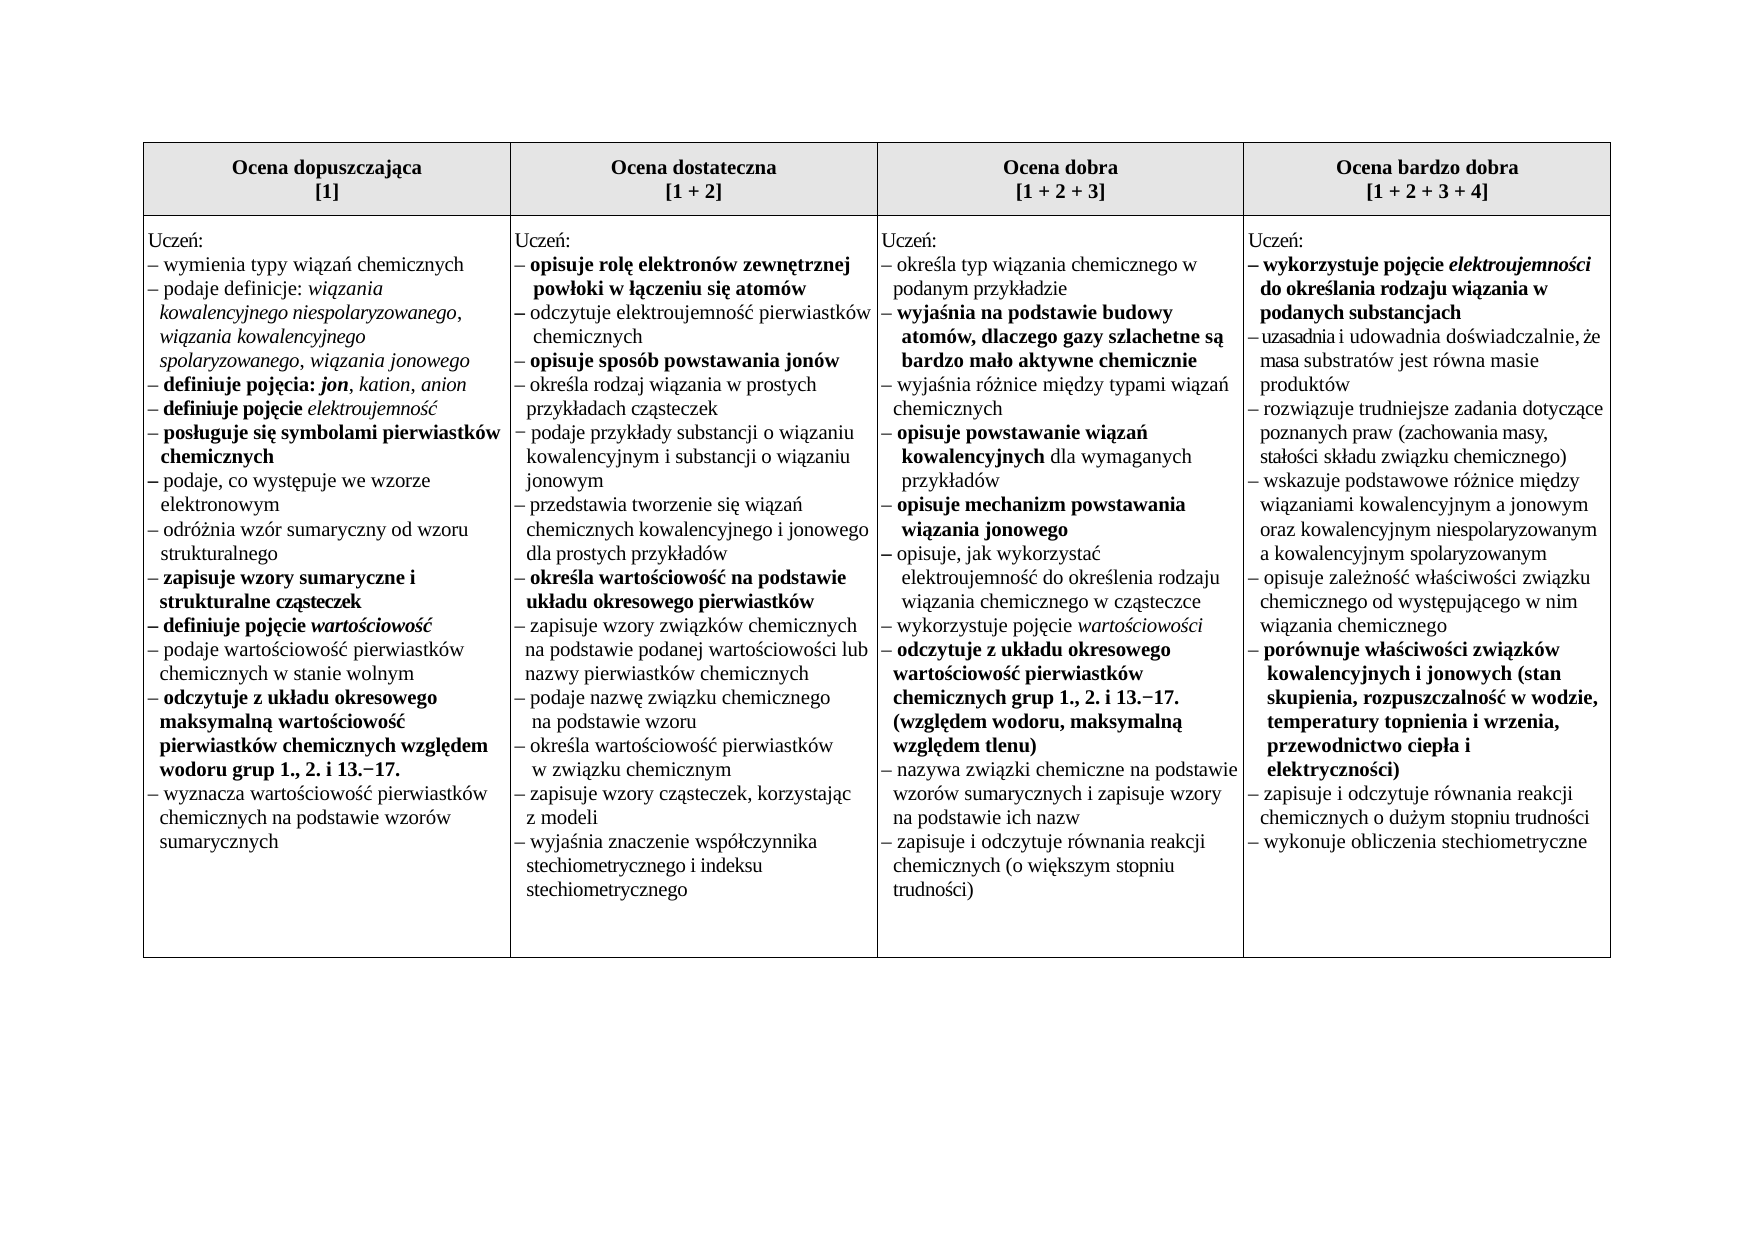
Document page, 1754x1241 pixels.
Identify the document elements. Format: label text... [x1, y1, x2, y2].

table_header Ocena dopuszczająca [1] [144, 143, 510, 215]
table_header Ocena bardzo dobra [1 + 2 + 3 + 4] [1244, 143, 1610, 215]
table_cell Uczeń: – wykorzystuje pojęcie elektroujemności do określania rodzaju wiązania w podanych substancjach – uzasadnia i udowadnia doświadczalnie, że masa substratów jest równa masie produktów – rozwiązuje trudniejsze zadania dotyczące poznanych praw (zachowania masy, stałości składu związku chemicznego) – wskazuje podstawowe różnice między wiązaniami kowalencyjnym a jonowym oraz kowalencyjnym niespolaryzowanym a kowalencyjnym spolaryzowanym – opisuje zależność właściwości związku chemicznego od występującego w nim wiązania chemicznego – porównuje właściwości związków kowalencyjnych i jonowych (stan skupienia, rozpuszczalność w wodzie, temperatury topnienia i wrzenia, przewodnictwo ciepła i elektryczności) – zapisuje i odczytuje równania reakcji chemicznych o dużym stopniu trudności – wykonuje obliczenia stechiometryczne [1244, 216, 1610, 957]
table_cell Uczeń: – wymienia typy wiązań chemicznych – podaje definicje: wiązania kowalencyjnego niespolaryzowanego, wiązania kowalencyjnego spolaryzowanego, wiązania jonowego – definiuje pojęcia: jon, kation, anion – definiuje pojęcie elektroujemność – posługuje się symbolami pierwiastków chemicznych – podaje, co występuje we wzorze elektronowym – odróżnia wzór sumaryczny od wzoru strukturalnego – zapisuje wzory sumaryczne i strukturalne cząsteczek – definiuje pojęcie wartościowość – podaje wartościowość pierwiastków chemicznych w stanie wolnym – odczytuje z układu okresowego maksymalną wartościowość pierwiastków chemicznych względem wodoru grup 1., 2. i 13.−17. – wyznacza wartościowość pierwiastków chemicznych na podstawie wzorów sumarycznych [144, 216, 510, 957]
table_header Ocena dostateczna [1 + 2] [511, 143, 877, 215]
table_cell Uczeń: – opisuje rolę elektronów zewnętrznej powłoki w łączeniu się atomów – odczytuje elektroujemność pierwiastków chemicznych – opisuje sposób powstawania jonów – określa rodzaj wiązania w prostych przykładach cząsteczek − podaje przykłady substancji o wiązaniu kowalencyjnym i substancji o wiązaniu jonowym – przedstawia tworzenie się wiązań chemicznych kowalencyjnego i jonowego dla prostych przykładów – określa wartościowość na podstawie układu okresowego pierwiastków – zapisuje wzory związków chemicznych na podstawie podanej wartościowości lub nazwy pierwiastków chemicznych – podaje nazwę związku chemicznego na podstawie wzoru – określa wartościowość pierwiastków w związku chemicznym – zapisuje wzory cząsteczek, korzystając z modeli – wyjaśnia znaczenie współczynnika stechiometrycznego i indeksu stechiometrycznego [511, 216, 877, 957]
table_header Ocena dobra [1 + 2 + 3] [878, 143, 1243, 215]
table_cell Uczeń: – określa typ wiązania chemicznego w podanym przykładzie – wyjaśnia na podstawie budowy atomów, dlaczego gazy szlachetne są bardzo mało aktywne chemicznie – wyjaśnia różnice między typami wiązań chemicznych – opisuje powstawanie wiązań kowalencyjnych dla wymaganych przykładów – opisuje mechanizm powstawania wiązania jonowego – opisuje, jak wykorzystać elektroujemność do określenia rodzaju wiązania chemicznego w cząsteczce – wykorzystuje pojęcie wartościowości – odczytuje z układu okresowego wartościowość pierwiastków chemicznych grup 1., 2. i 13.−17. (względem wodoru, maksymalną względem tlenu) – nazywa związki chemiczne na podstawie wzorów sumarycznych i zapisuje wzory na podstawie ich nazw – zapisuje i odczytuje równania reakcji chemicznych (o większym stopniu trudności) [878, 216, 1243, 957]
